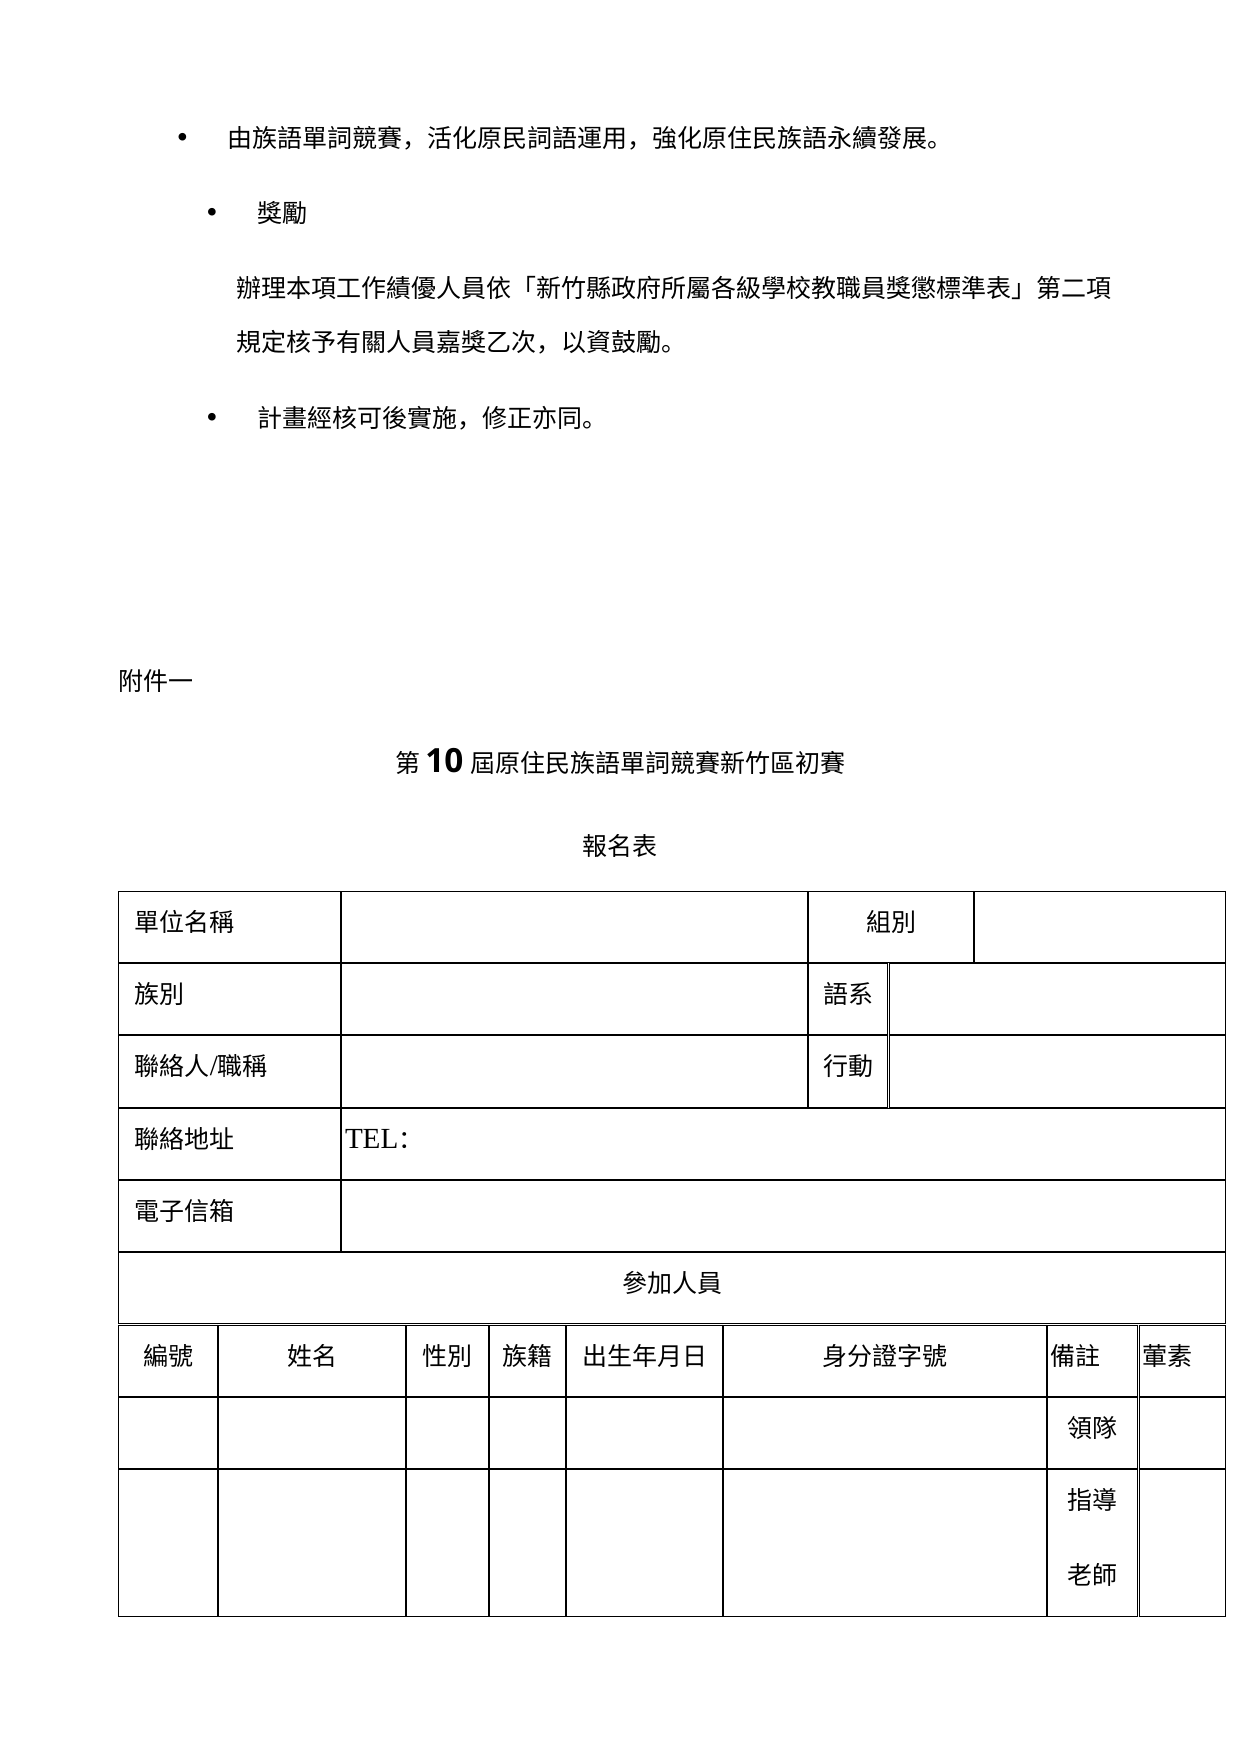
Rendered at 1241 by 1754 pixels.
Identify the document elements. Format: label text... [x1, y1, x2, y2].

table_cell TEL： [342, 1109, 1225, 1179]
table_cell [567, 1470, 722, 1616]
table_cell [490, 1398, 565, 1468]
table_header 單位名稱 [119, 892, 340, 962]
text 辦理本項工作績優人員依「新竹縣政府所屬各級學校教職員獎懲標準表」第二項規定核予有關人員嘉獎乙次，以資鼓勵。 [236, 268, 1122, 359]
table_header [975, 892, 1225, 962]
table_cell 聯絡地址 [119, 1109, 340, 1179]
table_cell 葷素 [1140, 1326, 1225, 1396]
text 第10屆原住民族語單詞競賽新竹區初賽 [118, 737, 1122, 782]
list 由族語單詞競賽，活化原民詞語運用，強化原住民族語永續發展。 [177, 118, 1122, 154]
table_cell [119, 1470, 217, 1616]
table_cell 參加人員 [119, 1253, 1225, 1323]
table_cell 備註 [1048, 1326, 1137, 1396]
table_header [342, 892, 807, 962]
table_cell [342, 1181, 1225, 1251]
table_cell [890, 1036, 1225, 1107]
table_cell 身分證字號 [724, 1326, 1046, 1396]
table_cell [407, 1470, 488, 1616]
table_cell 領隊 [1048, 1398, 1137, 1468]
table_cell [407, 1398, 488, 1468]
table_cell [342, 964, 807, 1034]
table_cell 語系 [809, 964, 887, 1034]
table_cell [342, 1036, 807, 1107]
table_cell 電子信箱 [119, 1181, 340, 1251]
table_cell 指導 老師 [1048, 1470, 1137, 1616]
table_cell [890, 964, 1225, 1034]
list 獎勵 [207, 193, 1122, 229]
table_cell [119, 1398, 217, 1468]
table_cell [1140, 1398, 1225, 1468]
table_cell 姓名 [219, 1326, 405, 1396]
table_cell 族籍 [490, 1326, 565, 1396]
table_cell [724, 1398, 1046, 1468]
table_cell [567, 1398, 722, 1468]
table_cell 出生年月日 [567, 1326, 722, 1396]
table_cell [724, 1470, 1046, 1616]
table_cell 編號 [119, 1326, 217, 1396]
table_cell 族別 [119, 964, 340, 1034]
text 報名表 [118, 826, 1122, 862]
list 計畫經核可後實施，修正亦同。 [207, 398, 1122, 434]
table_cell 行動 [809, 1036, 887, 1107]
table_cell [219, 1398, 405, 1468]
table_cell 聯絡人/職稱 [119, 1036, 340, 1107]
table_header 組別 [809, 892, 973, 962]
table_cell [1140, 1470, 1225, 1616]
table_cell [490, 1470, 565, 1616]
text 附件一 [118, 662, 1122, 698]
table_cell 性別 [407, 1326, 488, 1396]
table_cell [219, 1470, 405, 1616]
